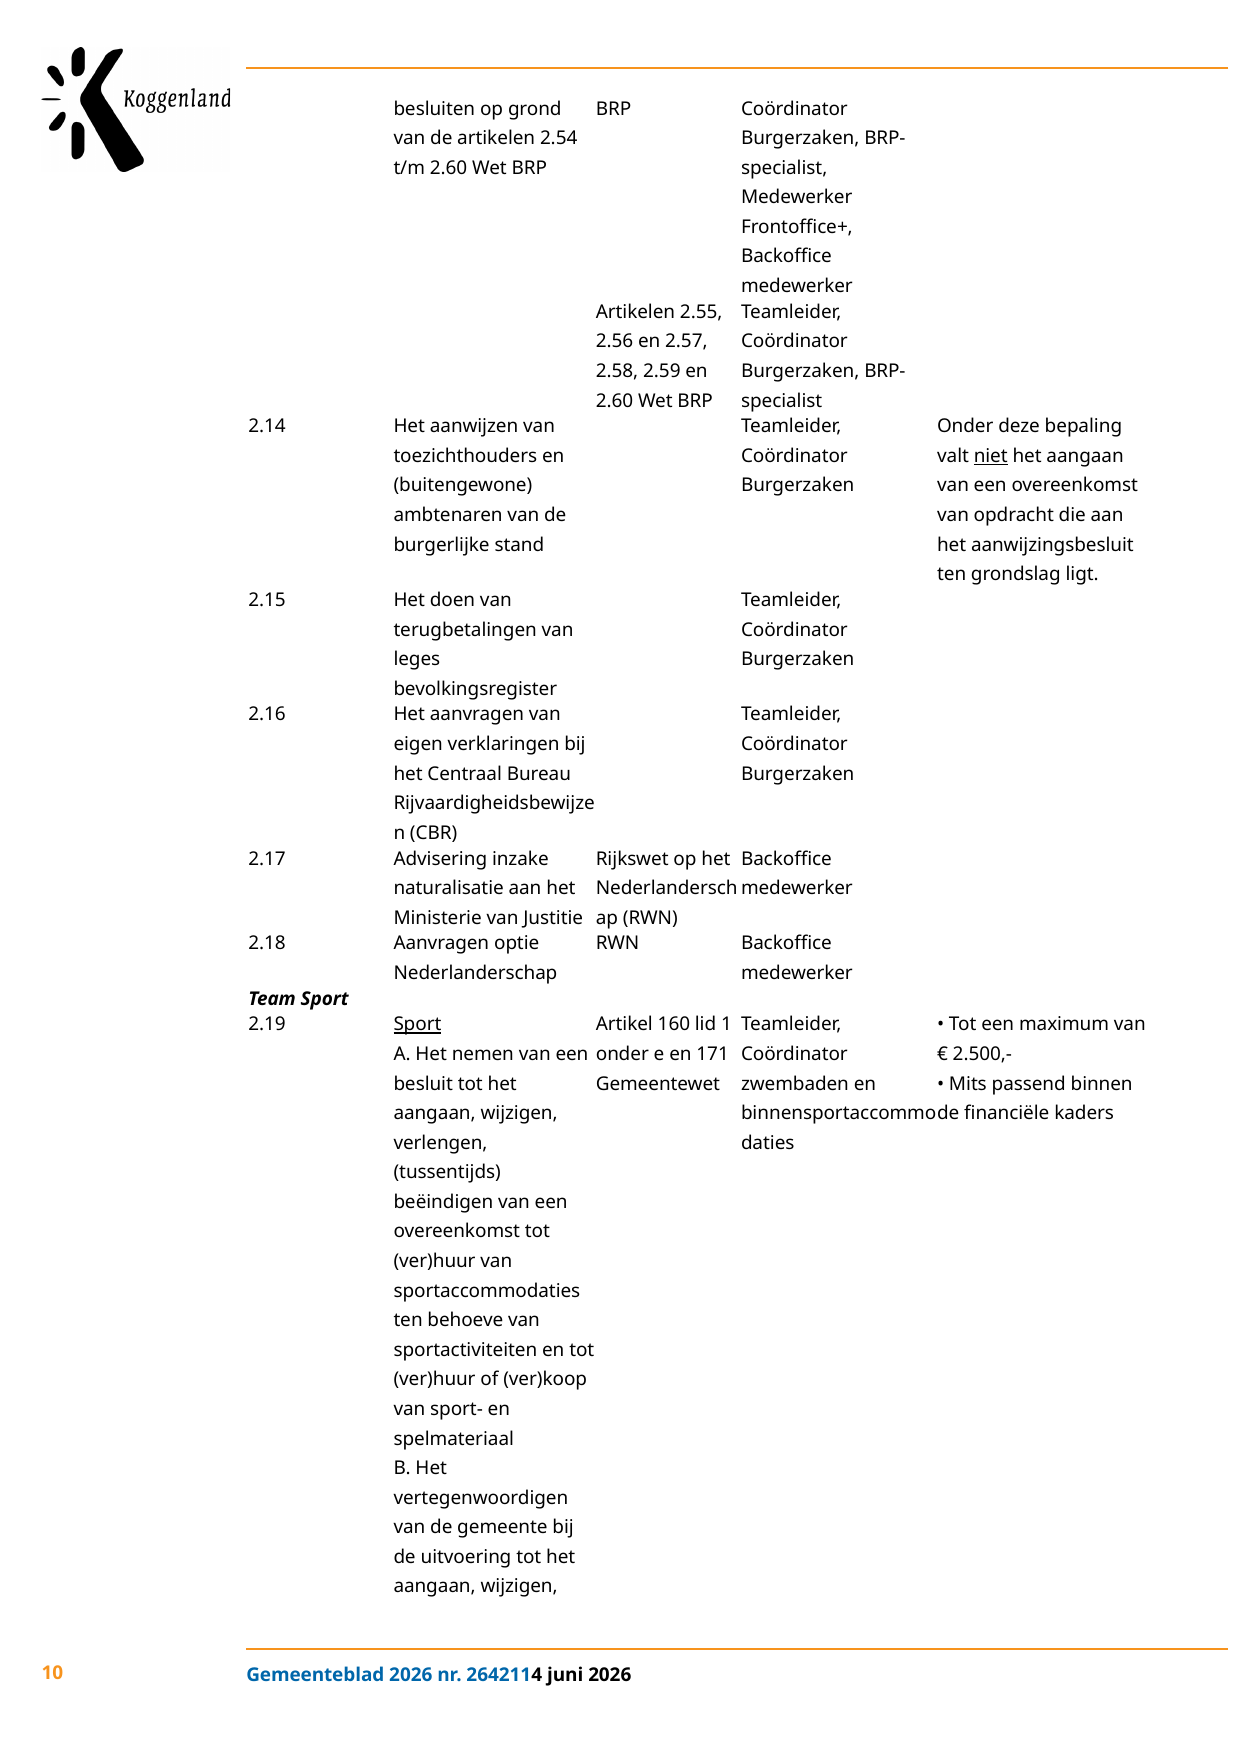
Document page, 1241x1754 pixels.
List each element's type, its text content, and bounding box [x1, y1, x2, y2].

table_cell [937, 930, 1152, 985]
table_cell besluiten op grond van de artikelen 2.54 t/m 2.60 Wet BRP [393, 95, 596, 412]
table_cell [937, 845, 1152, 929]
table_cell Artikelen 2.55, 2.56 en 2.57, 2.58, 2.59 en 2.60 Wet BRP [596, 298, 741, 412]
table_cell Coördinator Burgerzaken, BRP-specialist, Medewerker Frontoffice+, Backoffice medewerker [741, 95, 937, 298]
table_cell • Tot een maximum van € 2.500,- • Mits passend binnen de financiële kaders [937, 1011, 1152, 1598]
table_cell 2.18 [248, 930, 393, 985]
table_cell [596, 586, 741, 701]
table_cell 2.19 [248, 1011, 393, 1598]
table_cell 2.15 [248, 586, 393, 701]
picture [41, 47, 231, 172]
table_cell Het aanwijzen van toezichthouders en (buitengewone) ambtenaren van de burgerlijke stand [393, 413, 596, 586]
table_cell Teamleider, Coördinator Burgerzaken, BRP-specialist [741, 298, 937, 412]
table_cell [937, 701, 1152, 845]
table_cell 2.14 [248, 413, 393, 586]
table_cell Teamleider, Coördinator zwembaden en binnensportaccommodaties [741, 1011, 937, 1598]
table_cell [596, 413, 741, 586]
table_cell Sport A. Het nemen van een besluit tot het aangaan, wijzigen, verlengen, (tussentijds) beëindigen van een overeenkomst tot (ver)huur van sportaccommodaties ten behoeve van sportactiviteiten en tot (ver)huur of (ver)koop van sport- en spelmateriaal B. Het vertegenwoordigen van de gemeente bij de uitvoering tot het aangaan, wijzigen, [393, 1011, 596, 1598]
table_cell Backoffice medewerker [741, 930, 937, 985]
table_cell [596, 701, 741, 845]
table_cell 2.16 [248, 701, 393, 845]
table_cell Teamleider, Coördinator Burgerzaken [741, 586, 937, 701]
table_cell RWN [596, 930, 741, 985]
table_cell Teamleider, Coördinator Burgerzaken [741, 413, 937, 586]
table_cell Team Sport [248, 985, 1152, 1011]
table_cell Artikel 160 lid 1 onder e en 171 Gemeentewet [596, 1011, 741, 1598]
table_cell Het aanvragen van eigen verklaringen bij het Centraal Bureau Rijvaardigheidsbewijzen (CBR) [393, 701, 596, 845]
table_cell Advisering inzake naturalisatie aan het Ministerie van Justitie [393, 845, 596, 929]
table_cell [937, 586, 1152, 701]
table_cell Backoffice medewerker [741, 845, 937, 929]
table_cell 2.17 [248, 845, 393, 929]
table_cell [937, 95, 1152, 412]
table_cell Teamleider, Coördinator Burgerzaken [741, 701, 937, 845]
table_cell Aanvragen optie Nederlanderschap [393, 930, 596, 985]
table_cell Het doen van terugbetalingen van leges bevolkingsregister [393, 586, 596, 701]
table_cell BRP [596, 95, 741, 298]
table_cell Onder deze bepaling valt niet het aangaan van een overeenkomst van opdracht die aan het aanwijzingsbesluit ten grondslag ligt. [937, 413, 1152, 586]
table_cell Rijkswet op het Nederlanderschap (RWN) [596, 845, 741, 929]
table_cell [248, 95, 393, 412]
